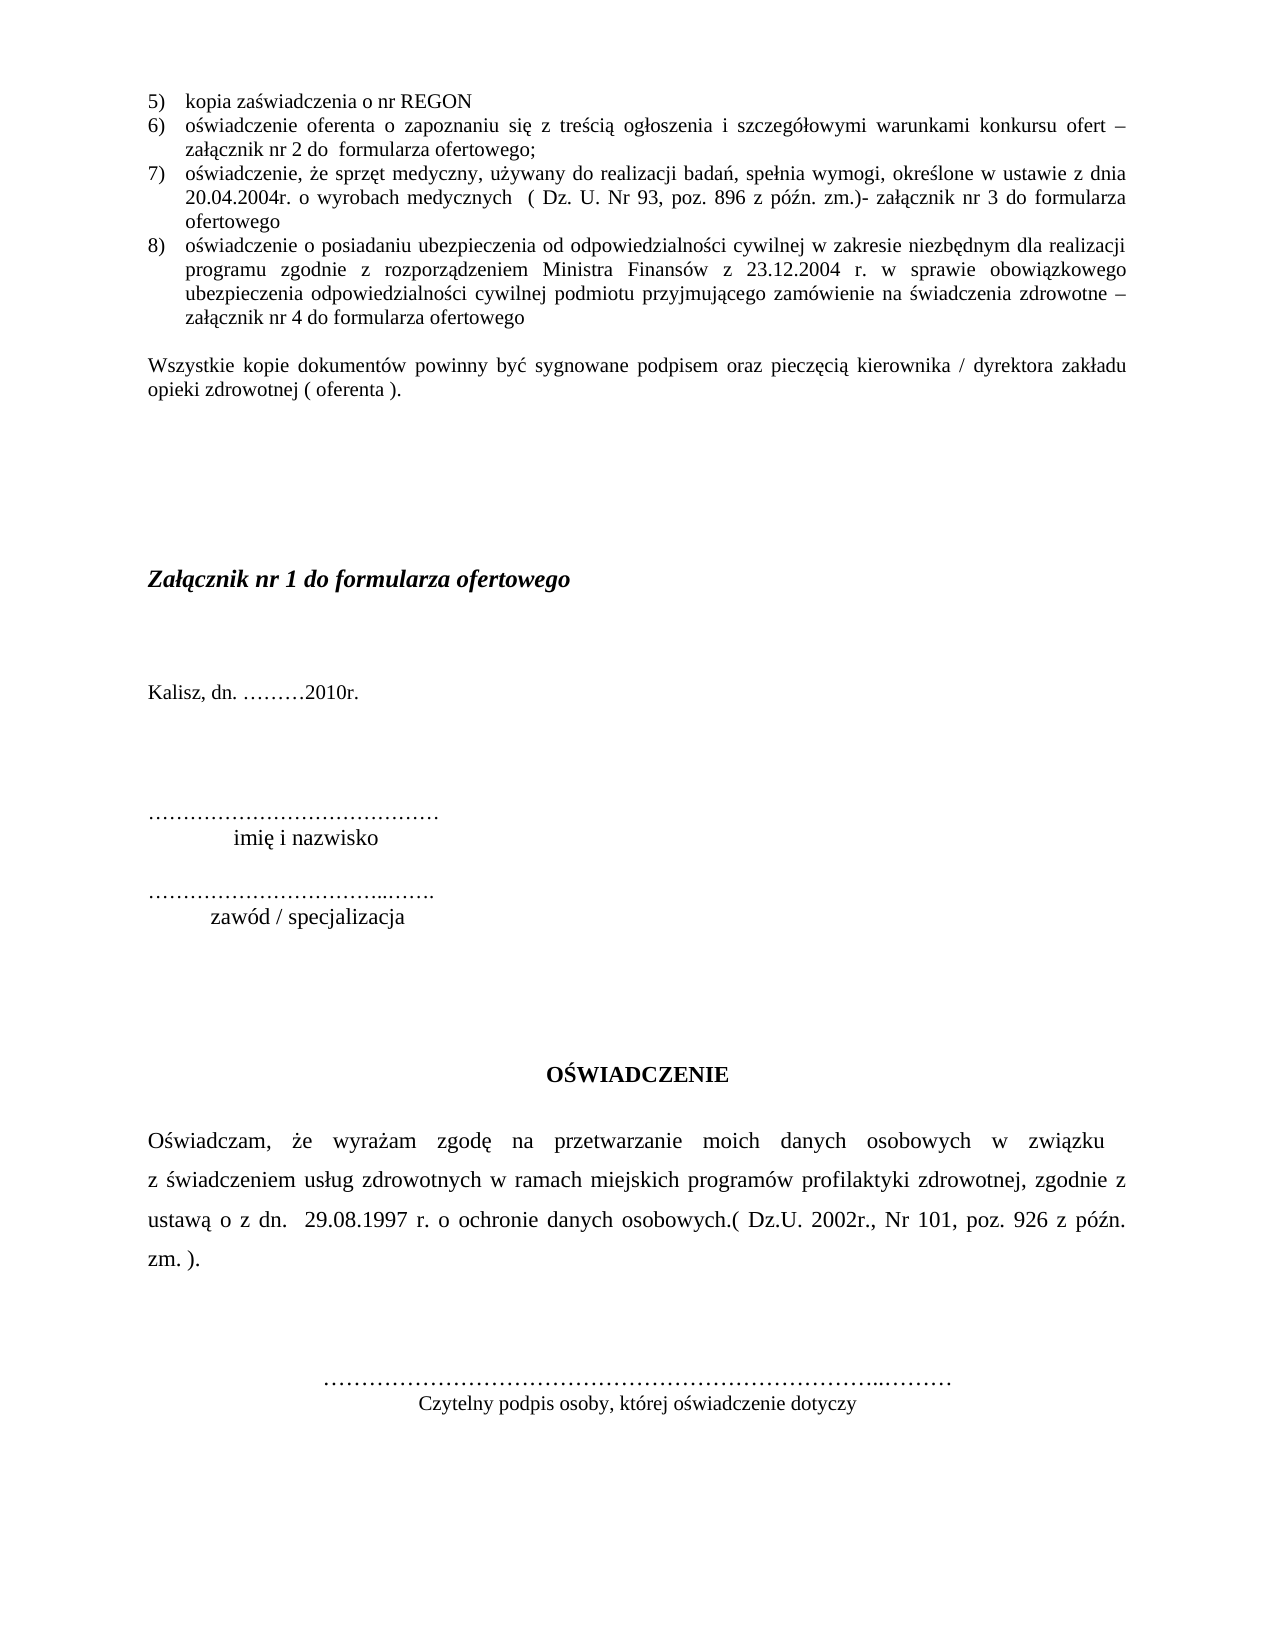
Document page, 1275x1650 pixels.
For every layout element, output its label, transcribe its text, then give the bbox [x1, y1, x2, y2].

text ………………………………………………………………..……… [148, 1364, 1127, 1390]
text imię i nazwisko [148, 824, 1127, 850]
list oświadczenie, że sprzęt medyczny, używany do realizacji badań, spełnia wymogi, określone w ustawie z dnia 20.04.2004r. o wyrobach medycznych ( Dz. U. Nr 93, poz. 896 z późn. zm.)- załącznik nr 3 do formularza ofertowego [148, 161, 1127, 233]
text Wszystkie kopie dokumentów powinny być sygnowane podpisem oraz pieczęcią kierownika / dyrektora zakładu opieki zdrowotnej ( oferenta ). [148, 353, 1127, 401]
text Załącznik nr 1 do formularza ofertowego [148, 564, 1127, 593]
text OŚWIADCZENIE [148, 1061, 1127, 1088]
list oświadczenie oferenta o zapoznaniu się z treścią ogłoszenia i szczegółowymi warunkami konkursu ofert – załącznik nr 2 do formularza ofertowego; [148, 113, 1127, 161]
text Kalisz, dn. ………2010r. [148, 679, 1127, 704]
text …………………………………… [148, 800, 1127, 824]
text zawód / specjalizacja [148, 903, 1127, 929]
text ……………………………..……. [148, 879, 1127, 903]
text Czytelny podpis osoby, której oświadczenie dotyczy [148, 1390, 1127, 1414]
list kopia zaświadczenia o nr REGON [148, 89, 1127, 113]
text Oświadczam, że wyrażam zgodę na przetwarzanie moich danych osobowych w związku z świadczeniem usług zdrowotnych w ramach miejskich programów profilaktyki zdrowotnej, zgodnie z ustawą o z dn. 29.08.1997 r. o ochronie danych osobowych.( Dz.U. 2002r., Nr 101, poz. 926 z późn. zm. ). [148, 1127, 1127, 1272]
list oświadczenie o posiadaniu ubezpieczenia od odpowiedzialności cywilnej w zakresie niezbędnym dla realizacji programu zgodnie z rozporządzeniem Ministra Finansów z 23.12.2004 r. w sprawie obowiązkowego ubezpieczenia odpowiedzialności cywilnej podmiotu przyjmującego zamówienie na świadczenia zdrowotne – załącznik nr 4 do formularza ofertowego [148, 233, 1127, 329]
